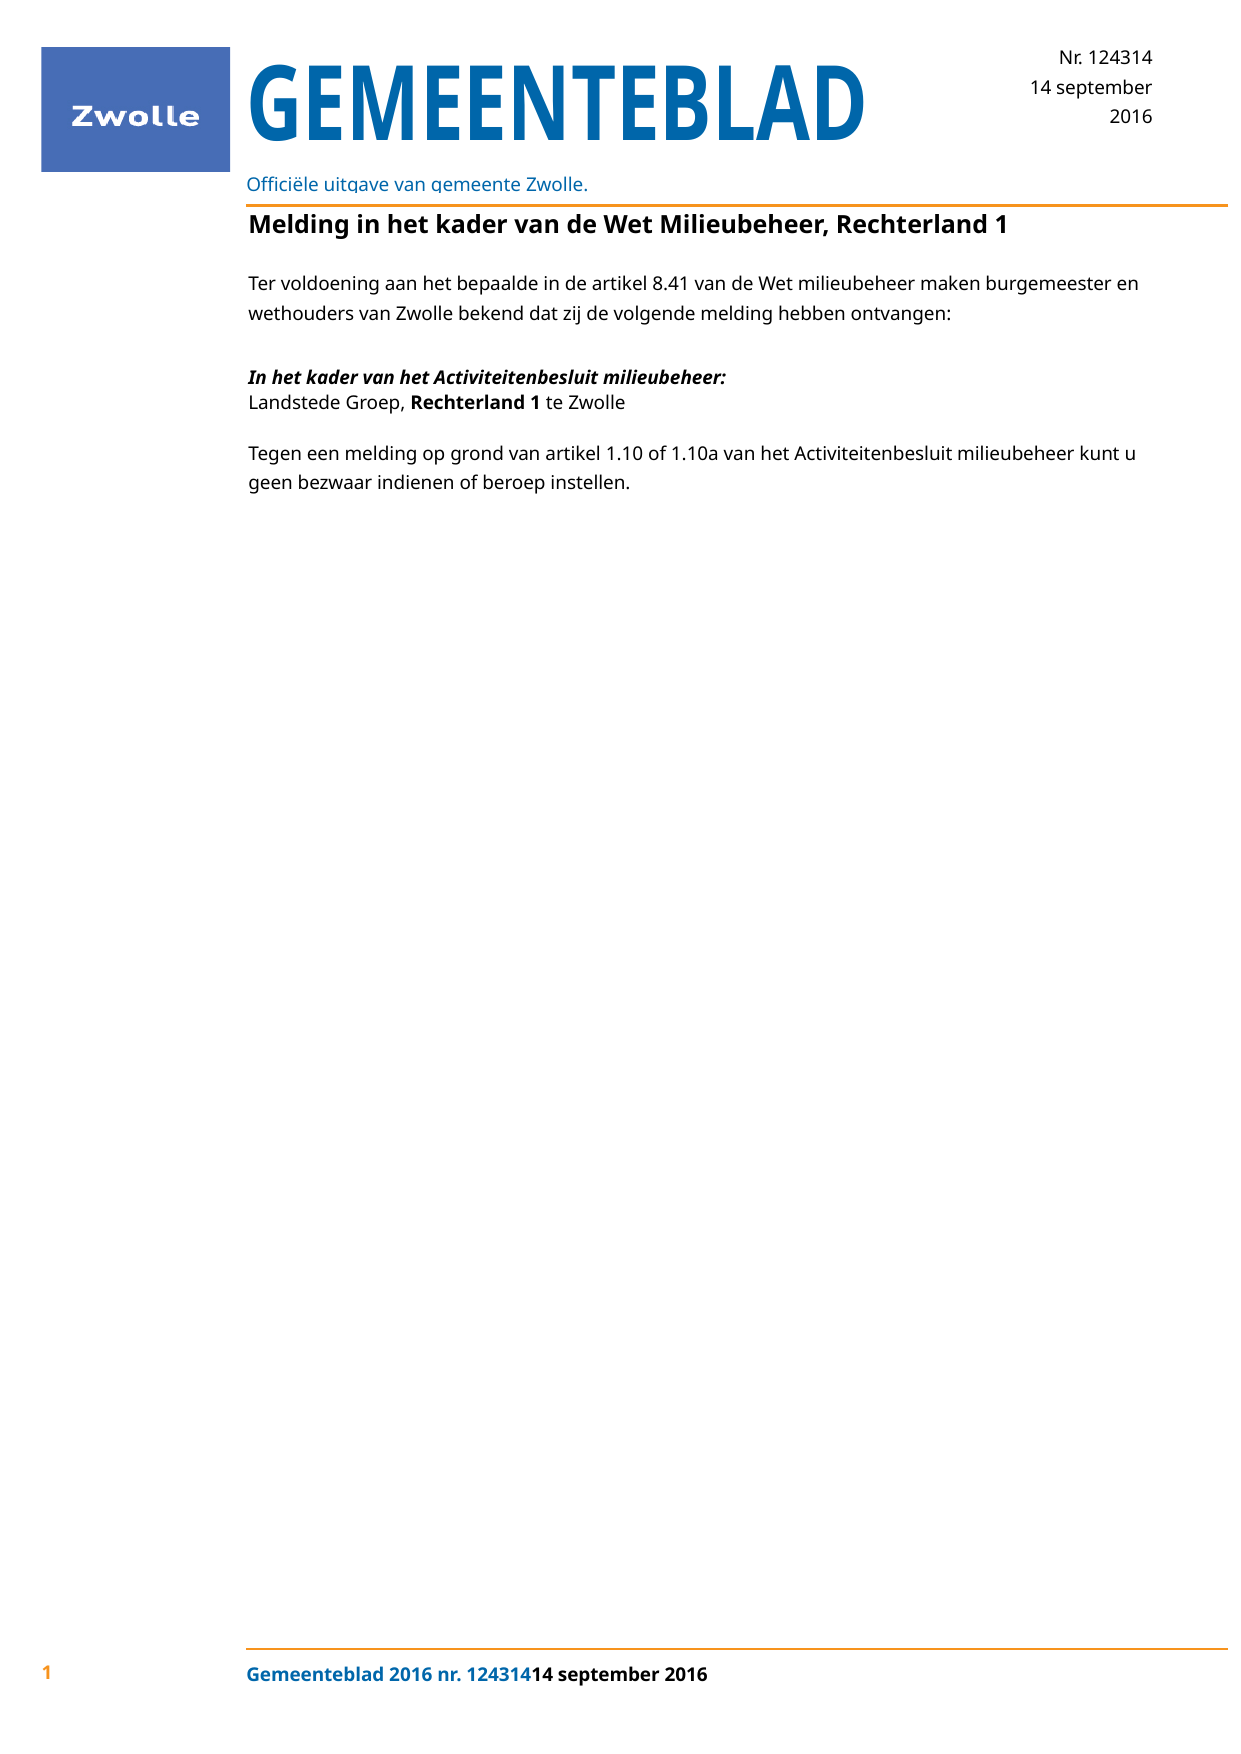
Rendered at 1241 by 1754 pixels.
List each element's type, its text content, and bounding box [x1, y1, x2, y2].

text Tegen een melding op grond van artikel 1.10 of 1.10a van het Activiteitenbesluit milieubeheer kunt u geen bezwaar indienen of beroep instellen. [248, 440, 1152, 495]
text Landstede Groep, Rechterland 1 te Zwolle [248, 389, 1152, 415]
picture [41, 47, 231, 172]
text Ter voldoening aan het bepaalde in de artikel 8.41 van de Wet milieubeheer maken burgemeester en wethouders van Zwolle bekend dat zij de volgende melding hebben ontvangen: [248, 270, 1152, 326]
text In het kader van het Activiteitenbesluit milieubeheer: [248, 364, 1152, 389]
text Melding in het kader van de Wet Milieubeheer, Rechterland 1 [248, 207, 1152, 241]
